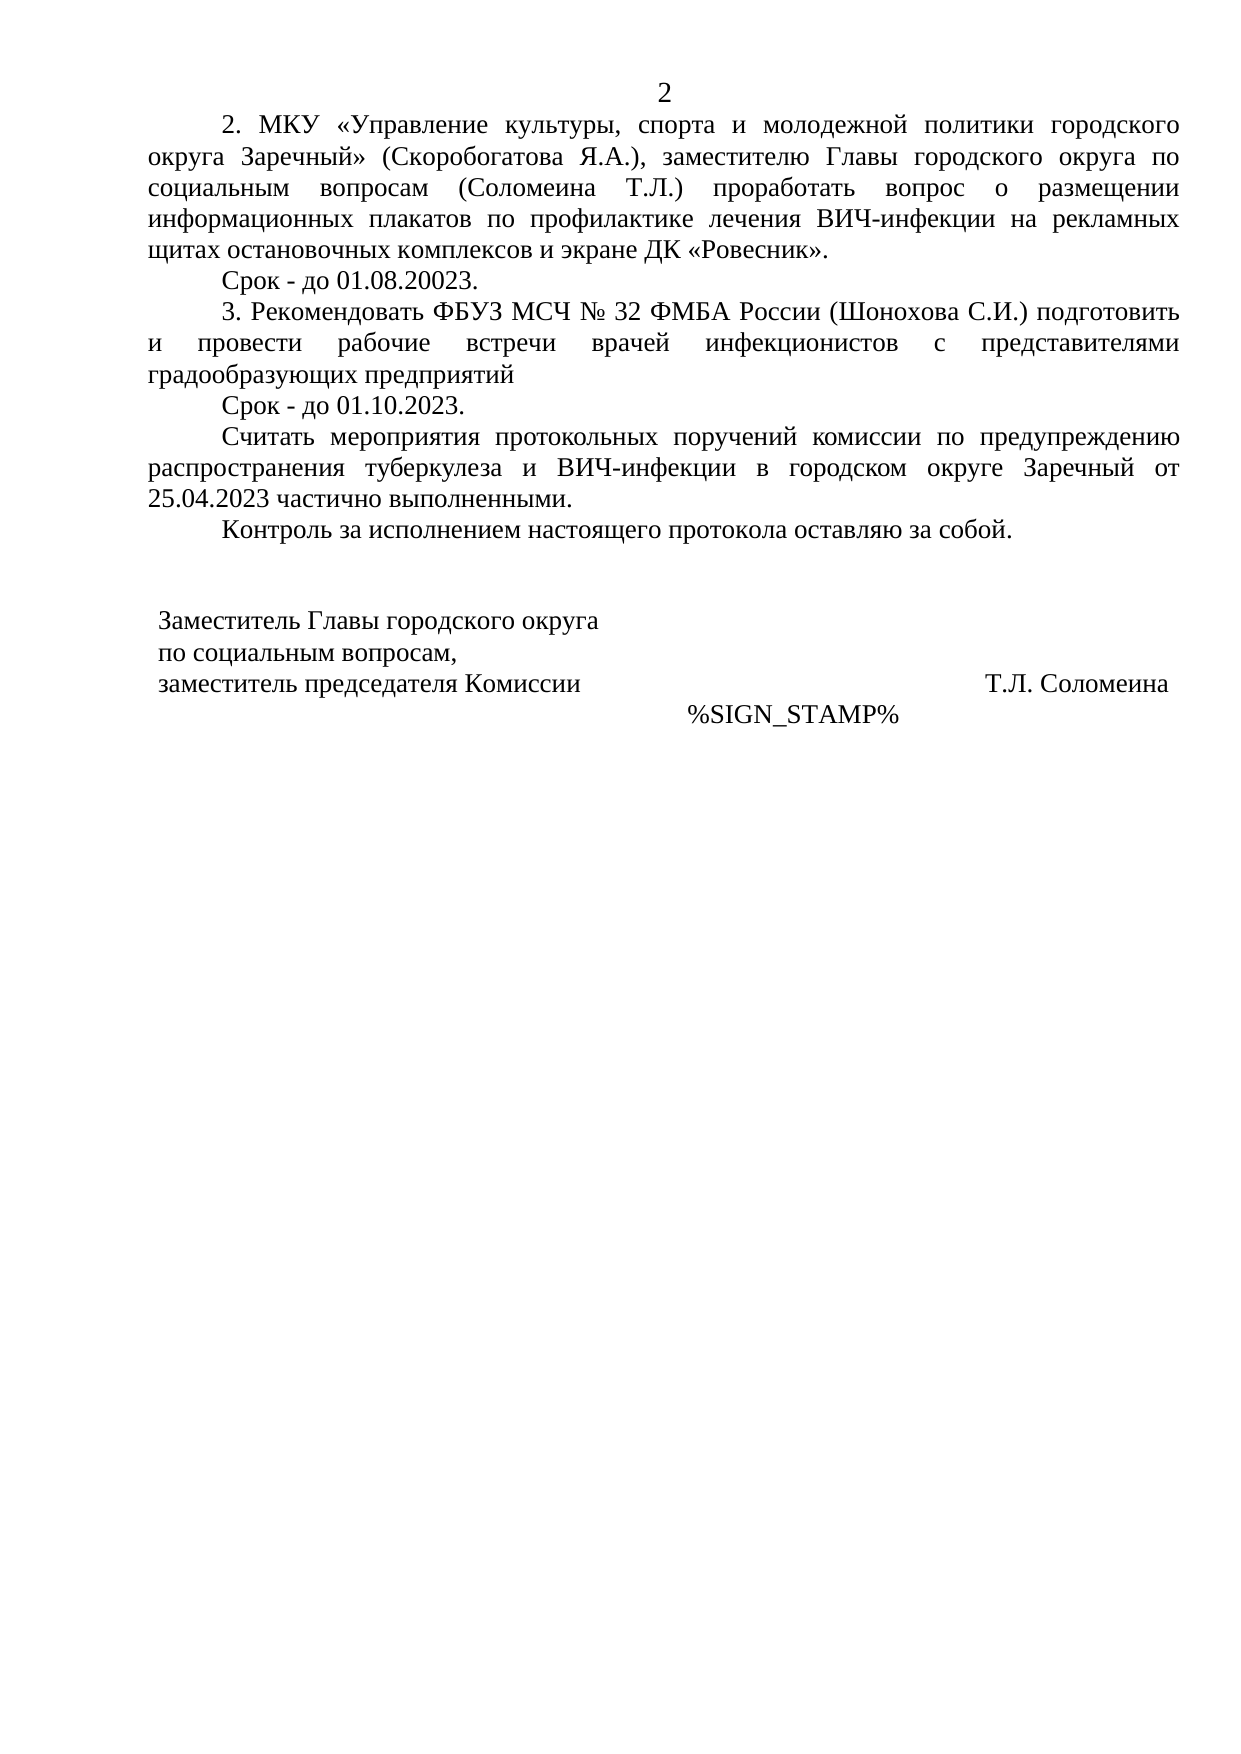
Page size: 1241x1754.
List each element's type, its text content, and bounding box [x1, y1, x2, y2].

text Срок - до 01.10.2023. [148, 389, 1181, 420]
text Считать мероприятия протокольных поручений комиссии по предупреждению распространения туберкулеза и ВИЧ-инфекции в городском округе Заречный от 25.04.2023 частично выполненными. [148, 420, 1181, 513]
text %SIGN_STAMP% [148, 698, 1181, 729]
table_header Заместитель Главы городского округа по социальным вопросам, заместитель председателя Комиссии [158, 605, 654, 698]
text 2. МКУ «Управление культуры, спорта и молодежной политики городского округа Заречный» (Скоробогатова Я.А.), заместителю Главы городского округа по социальным вопросам (Соломеина Т.Л.) проработать вопрос о размещении информационных плакатов по профилактике лечения ВИЧ-инфекции на рекламных щитах остановочных комплексов и экране ДК «Ровесник». [148, 108, 1181, 264]
text Срок - до 01.08.20023. [148, 264, 1181, 295]
text 3. Рекомендовать ФБУЗ МСЧ № 32 ФМБА России (Шонохова С.И.) подготовить и провести рабочие встречи врачей инфекционистов с представителями градообразующих предприятий [148, 295, 1181, 389]
table_header [654, 605, 926, 698]
text Контроль за исполнением настоящего протокола оставляю за собой. [148, 513, 1181, 544]
table_header Т.Л. Соломеина [926, 605, 1180, 698]
